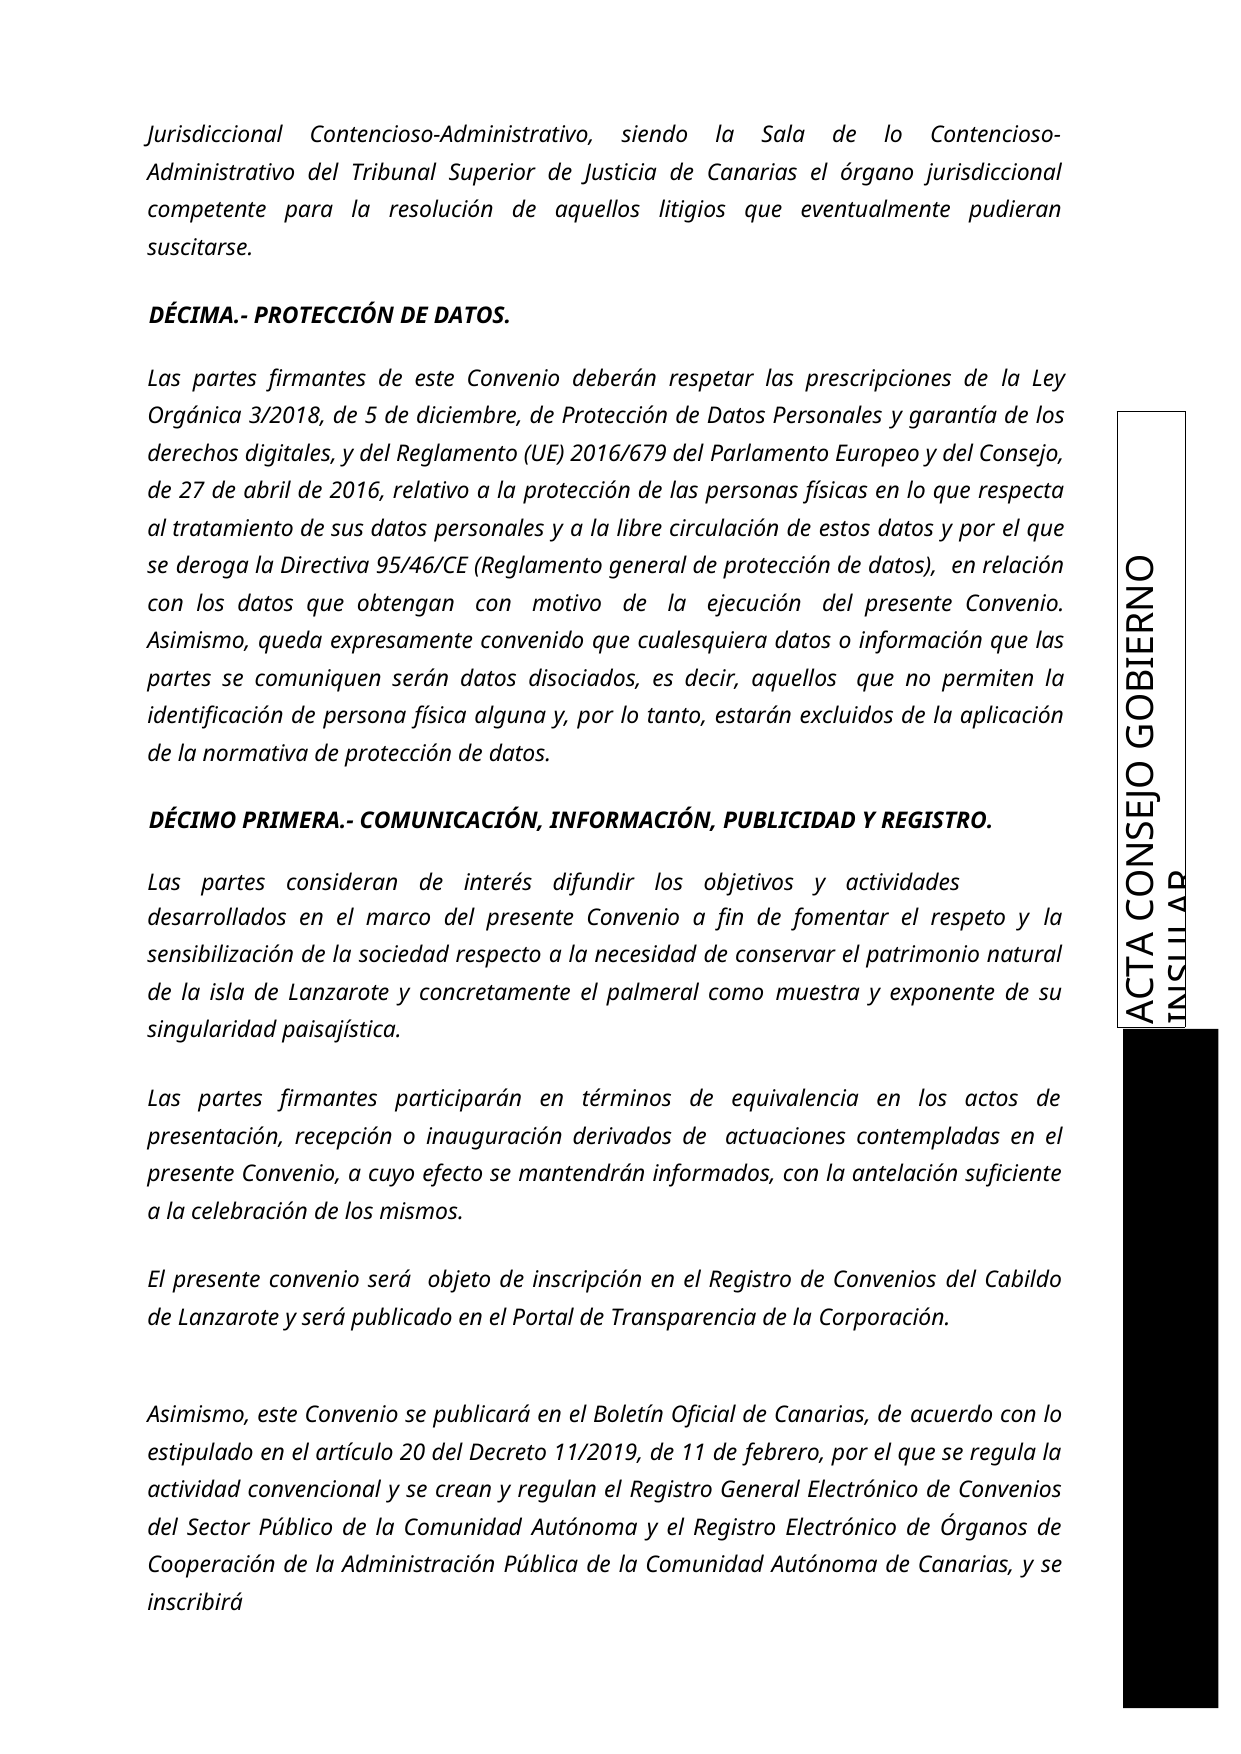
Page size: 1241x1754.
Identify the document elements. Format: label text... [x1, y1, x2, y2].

subtitle DÉCIMO PRIMERA.- COMUNICACIÓN, INFORMACIÓN, PUBLICIDAD Y REGISTRO. [148, 804, 1036, 835]
text Las partes firmantes de este Convenio deberán respetar las prescripciones de la Ley Orgánica 3/2018, de 5 de diciembre, de Protección de Datos Personales y garantía de los derechos digitales, y del Reglamento (UE) 2016/679 del Parlamento Europeo y del Consejo, de 27 de abril de 2016, relativo a la protección de las personas físicas en lo que respecta al tratamiento de sus datos personales y a la libre circulación de estos datos y por el que se deroga la Directiva 95/46/CE (Reglamento general de protección de datos), en relación con los datos que obtengan con motivo de la ejecución del presente Convenio. Asimismo, queda expresamente convenido que cualesquiera datos o información que las partes se comuniquen serán datos disociados, es decir, aquellos que no permiten la identificación de persona física alguna y, por lo tanto, estarán excluidos de la aplicación de la normativa de protección de datos. [147, 361, 1065, 768]
text Las partes consideran de interés difundir los objetivos y actividades [147, 873, 576, 895]
text Jurisdiccional Contencioso-Administrativo, siendo la Sala de lo Contencioso- Administrativo del Tribunal Superior de Justicia de Canarias el órgano jurisdiccional competente para la resolución de aquellos litigios que eventualmente pudieran suscitarse. [147, 118, 1062, 262]
text ACTA CONSEJO GOBIERNO INSULAR [1118, 414, 1183, 1027]
text Asimismo, este Convenio se publicará en el Boletín Oficial de Canarias, de acuerdo con lo estipulado en el artículo 20 del Decreto 11/2019, de 11 de febrero, por el que se regula la actividad convencional y se crean y regulan el Registro General Electrónico de Convenios del Sector Público de la Comunidad Autónoma y el Registro Electrónico de Órganos de Cooperación de la Administración Pública de la Comunidad Autónoma de Canarias, y se inscribirá [147, 1398, 1062, 1617]
subtitle DÉCIMA.- PROTECCIÓN DE DATOS. [148, 299, 1082, 330]
text El presente convenio será objeto de inscripción en el Registro de Convenios del Cabildo de Lanzarote y será publicado en el Portal de Transparencia de la Corporación. [147, 1263, 1062, 1332]
text Las partes firmantes participarán en términos de equivalencia en los actos de presentación, recepción o inauguración derivados de actuaciones contempladas en el presente Convenio, a cuyo efecto se mantendrán informados, con la antelación suficiente a la celebración de los mismos. [147, 1082, 1062, 1226]
text desarrollados en el marco del presente Convenio a fin de fomentar el respeto y la sensibilización de la sociedad respecto a la necesidad de conservar el patrimonio natural de la isla de Lanzarote y concretamente el palmeral como muestra y exponente de su singularidad paisajística. [147, 901, 1062, 1044]
text Las partes consideran de interés difundir los objetivos y actividades [572, 873, 1082, 895]
